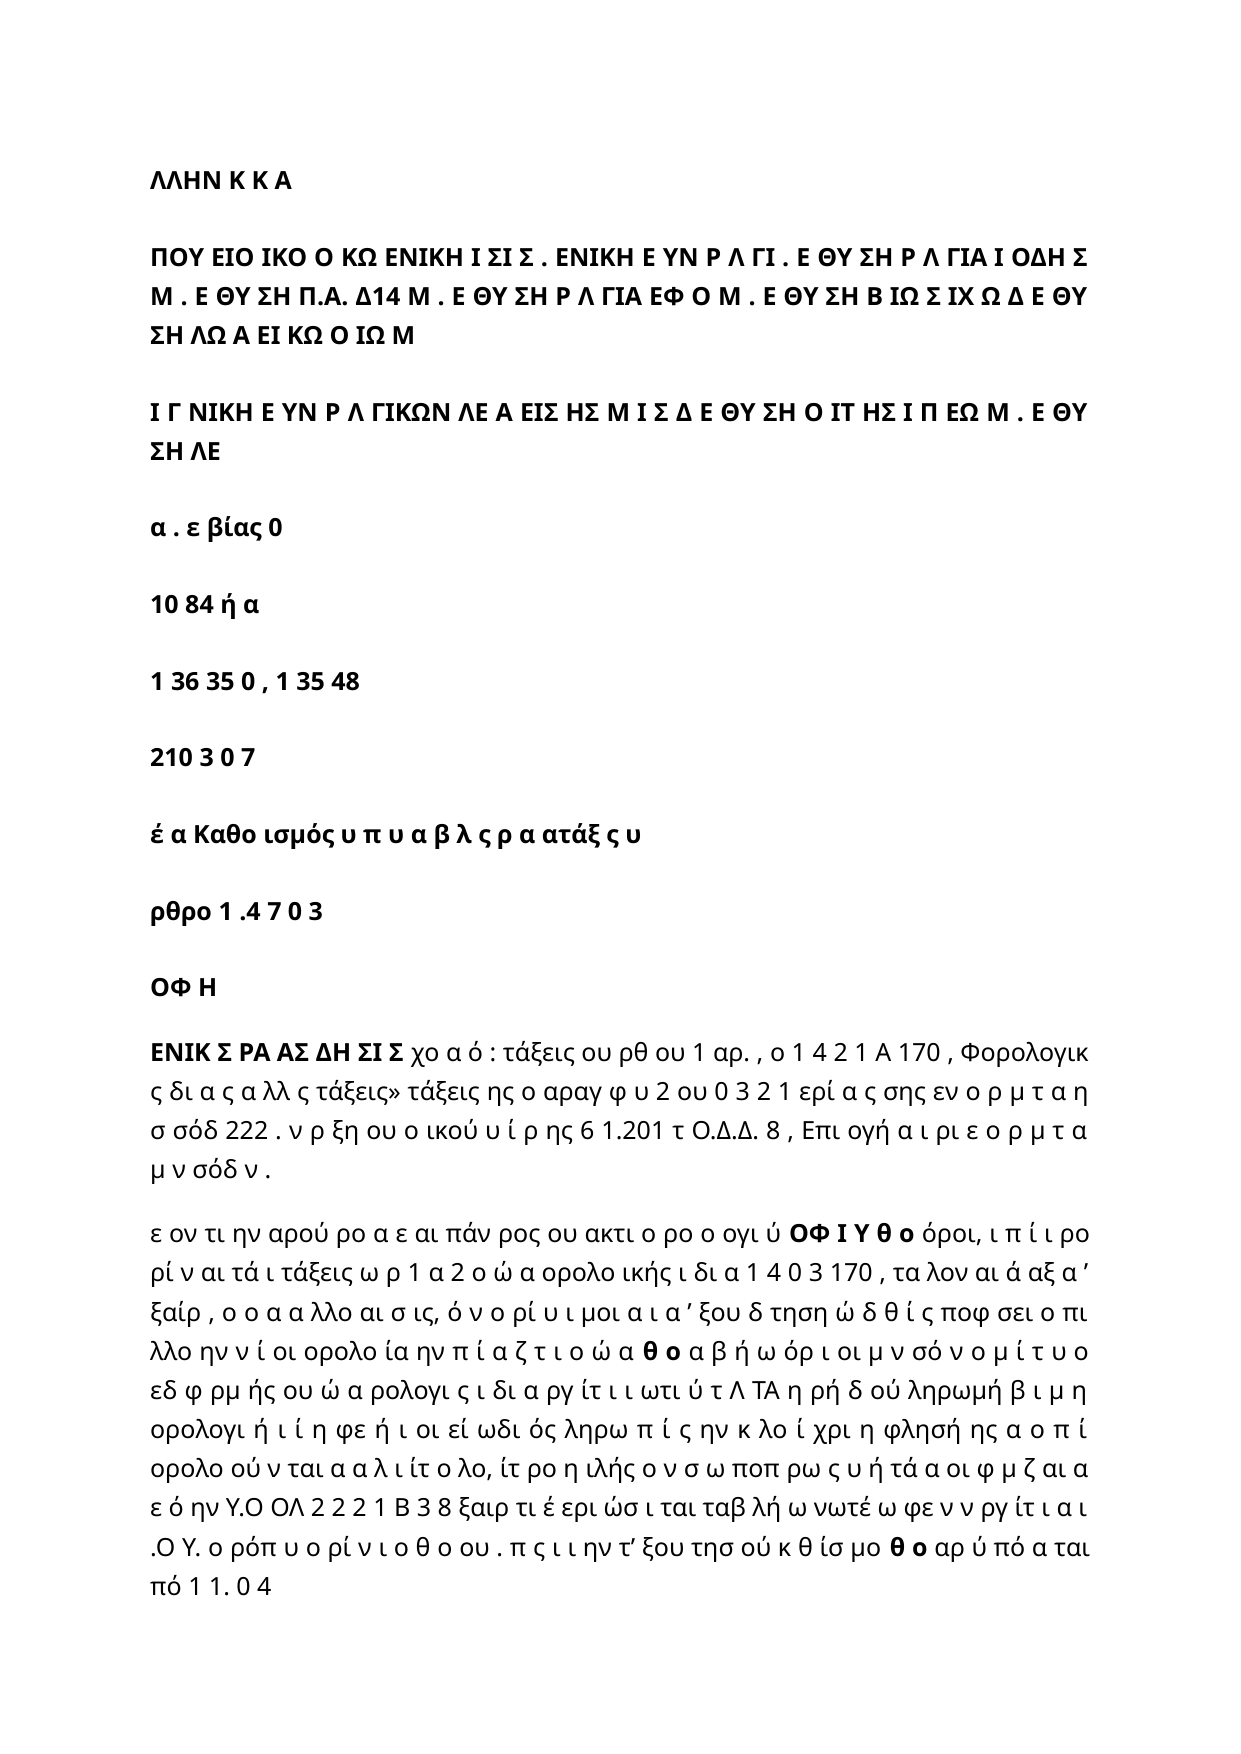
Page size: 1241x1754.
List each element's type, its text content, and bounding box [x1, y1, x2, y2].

text ε ον τι ην αρού ρο α ε αι πάν ρος ου ακτι ο ρο ο ογι ύ ΟΦ Ι Υ θ ο όροι, ι π ί ι ρο ρί ν αι τά ι τάξεις ω ρ 1 α 2 ο ώ α ορολο ικής ι δι α 1 4 0 3 170 , τα λον αι ά αξ α ’ ξαίρ , ο ο α α λλο αι σ ις, ό ν ο ρί υ ι μοι α ι α ’ ξου δ τηση ώ δ θ ί ς ποφ σει ο πι λλο ην ν ί οι ορολο ία ην π ί α ζ τ ι ο ώ α θ ο α β ή ω όρ ι οι μ ν σό ν ο μ ί τ υ ο εδ φ ρμ ής ου ώ α ρολογι ς ι δι α ργ ίτ ι ι ωτι ύ τ Λ ΤΑ η ρή δ ού ληρωμή β ι μ η ορολογι ή ι ί η φε ή ι οι εί ωδι ός ληρω π ί ς ην κ λο ί χρι η φλησή ης α ο π ί ορολο ού ν ται α α λ ι ίτ ο λο, ίτ ρο η ιλής ο ν σ ω ποπ ρω ς υ ή τά α οι φ μ ζ αι α ε ό ην Υ.Ο ΟΛ 2 2 2 1 Β 3 8 ξαιρ τι έ ερι ώσ ι ται ταβ λή ω νωτέ ω φε ν ν ργ ίτ ι α ι .Ο Υ. ο ρόπ υ ο ρί ν ι ο θ ο ου . π ς ι ι ην τ’ ξου τησ ού κ θ ίσ μο θ ο αρ ύ πό α ται πό 1 1. 0 4 [150, 1216, 1090, 1602]
title α . ε βίας 0 [150, 510, 1090, 544]
title ρθρο 1 .4 7 0 3 [150, 893, 1090, 927]
title 210 3 0 7 [150, 740, 1090, 774]
title ΠΟΥ ΕΙΟ ΙΚΟ Ο ΚΩ ΕΝΙΚΗ Ι ΣΙ Σ . ΕΝΙΚΗ Ε ΥΝ Ρ Λ ΓΙ . Ε ΘΥ ΣΗ Ρ Λ ΓΙΑ Ι ΟΔΗ Σ Μ . Ε ΘΥ ΣΗ Π.Α. Δ14 Μ . Ε ΘΥ ΣΗ Ρ Λ ΓΙΑ ΕΦ Ο Μ . Ε ΘΥ ΣΗ Β ΙΩ Σ ΙΧ Ω Δ Ε ΘΥ ΣΗ ΛΩ Α ΕΙ ΚΩ Ο ΙΩ Μ [150, 239, 1090, 352]
text ΟΦ Η [150, 970, 1090, 1004]
title 1 36 35 0 , 1 35 48 [150, 663, 1090, 697]
title Ι Γ ΝΙΚΗ Ε ΥΝ Ρ Λ ΓΙΚΩΝ ΛΕ Α ΕΙΣ ΗΣ Μ Ι Σ Δ Ε ΘΥ ΣΗ Ο ΙΤ ΗΣ Ι Π ΕΩ Μ . Ε ΘΥ ΣΗ ΛΕ [150, 394, 1090, 467]
title 10 84 ή α [150, 587, 1090, 621]
title ΛΛΗΝ Κ Κ Α [150, 162, 1090, 197]
title έ α Καθο ισμός υ π υ α β λ ς ρ α ατάξ ς υ [150, 817, 1090, 851]
text ΕΝΙΚ Σ ΡΑ ΑΣ ΔΗ ΣΙ Σ χο α ό : τάξεις ου ρθ ου 1 αρ. , ο 1 4 2 1 Α 170 , Φορολογικ ς δι α ς α λλ ς τάξεις» τάξεις ης ο αραγ φ υ 2 ου 0 3 2 1 ερί α ς σης εν ο ρ μ τ α η σ σόδ 222 . ν ρ ξη ου ο ικού υ ί ρ ης 6 1.201 τ Ο.Δ.Δ. 8 , Επι ογή α ι ρι ε ο ρ μ τ α μ ν σόδ ν . [150, 1034, 1090, 1186]
